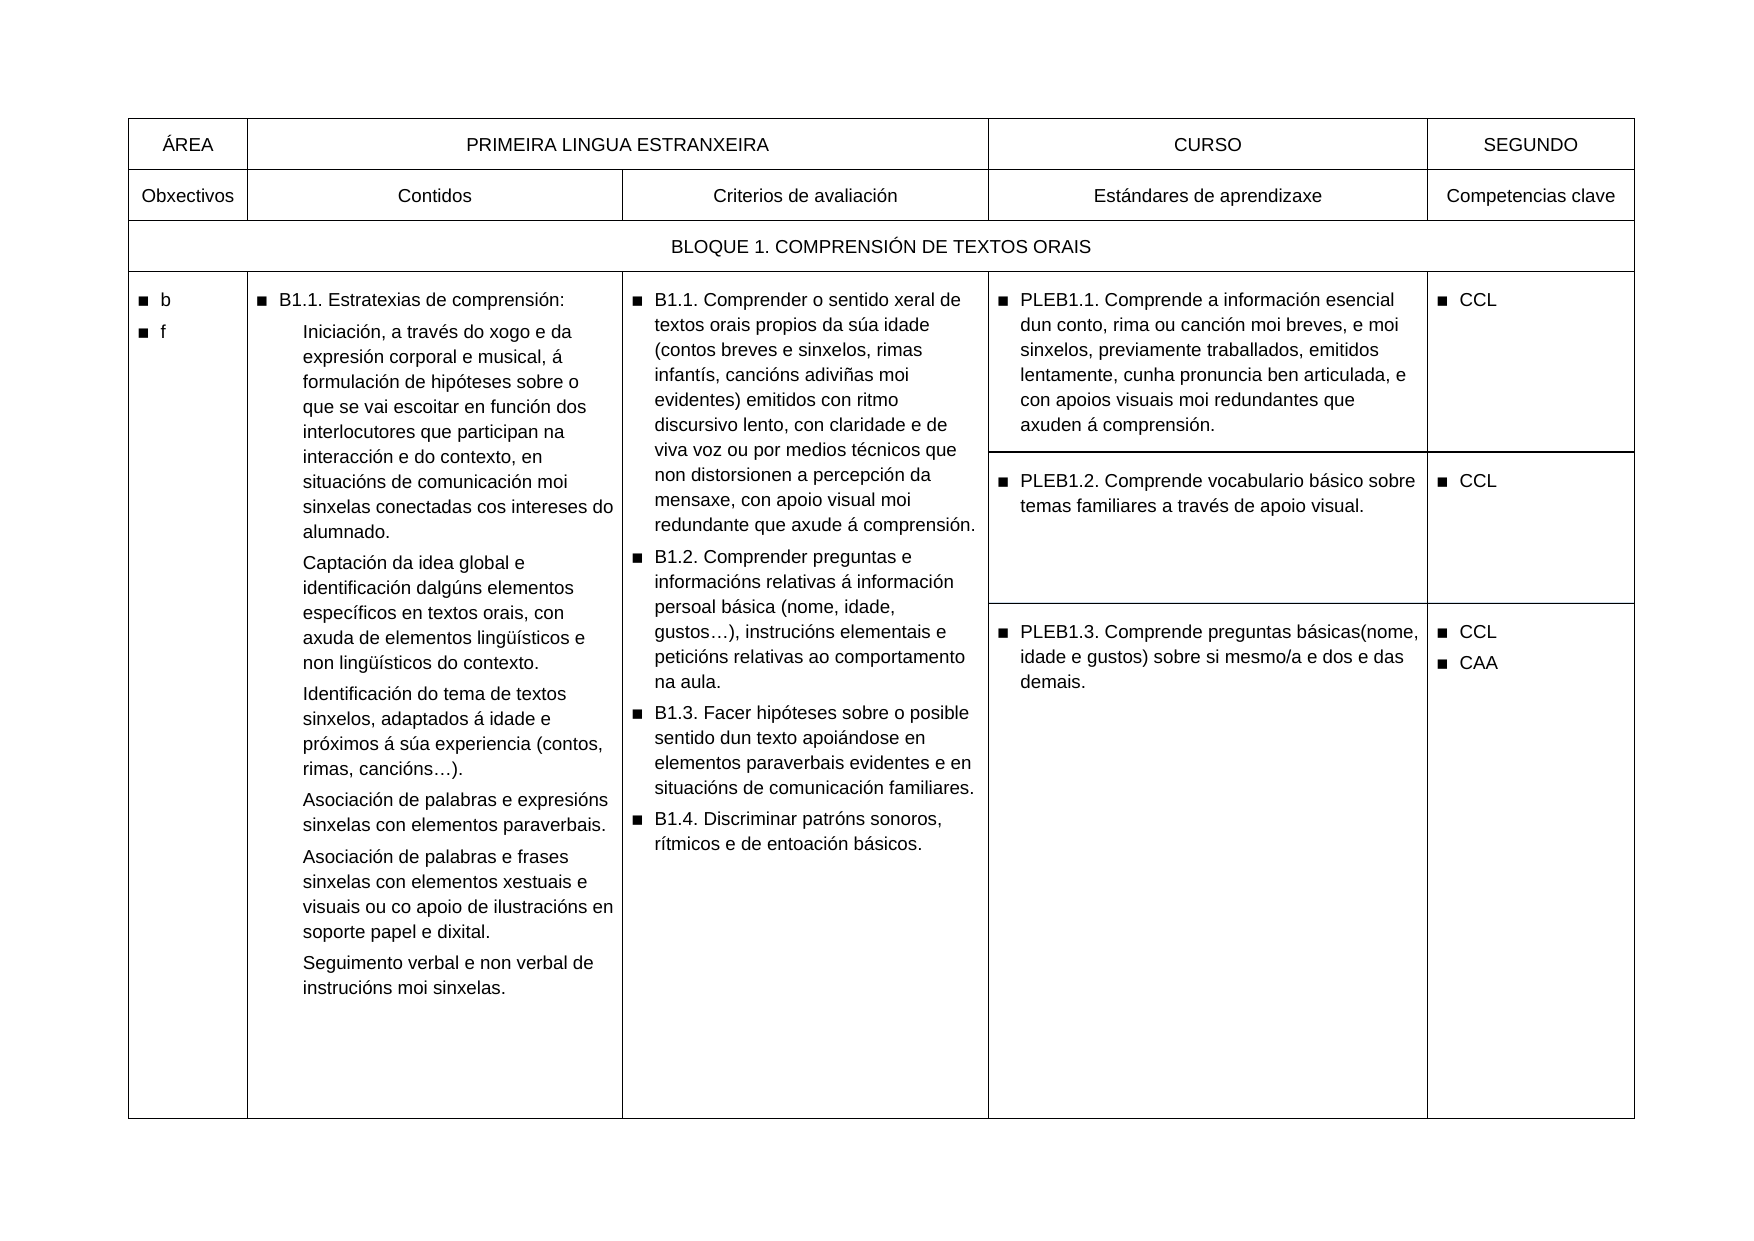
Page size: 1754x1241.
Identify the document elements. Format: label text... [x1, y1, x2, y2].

table_header PRIMEIRA LINGUA ESTRANXEIRA [248, 119, 988, 169]
table_cell PLEB1.3. Comprende preguntas básicas(nome, idade e gustos) sobre si mesmo/a e dos e das demais. [989, 604, 1427, 1118]
table_header ÁREA [129, 119, 247, 169]
table_cell CCL [1428, 272, 1634, 451]
table_cell Criterios de avaliación [623, 170, 988, 220]
table_cell Contidos [248, 170, 622, 220]
table_cell B1.1. Comprender o sentido xeral de textos orais propios da súa idade (contos breves e sinxelos, rimas infantís, cancións adiviñas moi evidentes) emitidos con ritmo discursivo lento, con claridade e de viva voz ou por medios técnicos que non distorsionen a percepción da mensaxe, con apoio visual moi redundante que axude á comprensión. B1.2. Comprender preguntas e informacións relativas á información persoal básica (nome, idade, gustos…), instrucións elementais e peticións relativas ao comportamento na aula. B1.3. Facer hipóteses sobre o posible sentido dun texto apoiándose en elementos paraverbais evidentes e en situacións de comunicación familiares. B1.4. Discriminar patróns sonoros, rítmicos e de entoación básicos. [623, 272, 988, 1118]
table_cell b f [129, 272, 247, 1118]
table_cell CCL [1428, 453, 1634, 602]
table_header SEGUNDO [1428, 119, 1634, 169]
table_cell Competencias clave [1428, 170, 1634, 220]
table_cell PLEB1.1. Comprende a información esencial dun conto, rima ou canción moi breves, e moi sinxelos, previamente traballados, emitidos lentamente, cunha pronuncia ben articulada, e con apoios visuais moi redundantes que axuden á comprensión. [989, 272, 1427, 451]
table_header CURSO [989, 119, 1427, 169]
table_cell Estándares de aprendizaxe [989, 170, 1427, 220]
table_cell CCL CAA [1428, 604, 1634, 1118]
table_cell BLOQUE 1. COMPRENSIÓN DE TEXTOS ORAIS [129, 221, 1634, 271]
table_cell Obxectivos [129, 170, 247, 220]
table_cell B1.1. Estratexias de comprensión: Iniciación, a través do xogo e da expresión corporal e musical, á formulación de hipóteses sobre o que se vai escoitar en función dos interlocutores que participan na interacción e do contexto, en situacións de comunicación moi sinxelas conectadas cos intereses do alumnado. Captación da idea global e identificación dalgúns elementos específicos en textos orais, con axuda de elementos lingüísticos e non lingüísticos do contexto. Identificación do tema de textos sinxelos, adaptados á idade e próximos á súa experiencia (contos, rimas, cancións…). Asociación de palabras e expresións sinxelas con elementos paraverbais. Asociación de palabras e frases sinxelas con elementos xestuais e visuais ou co apoio de ilustracións en soporte papel e dixital. Seguimento verbal e non verbal de instrucións moi sinxelas. [248, 272, 622, 1118]
table_cell PLEB1.2. Comprende vocabulario básico sobre temas familiares a través de apoio visual. [989, 453, 1427, 602]
